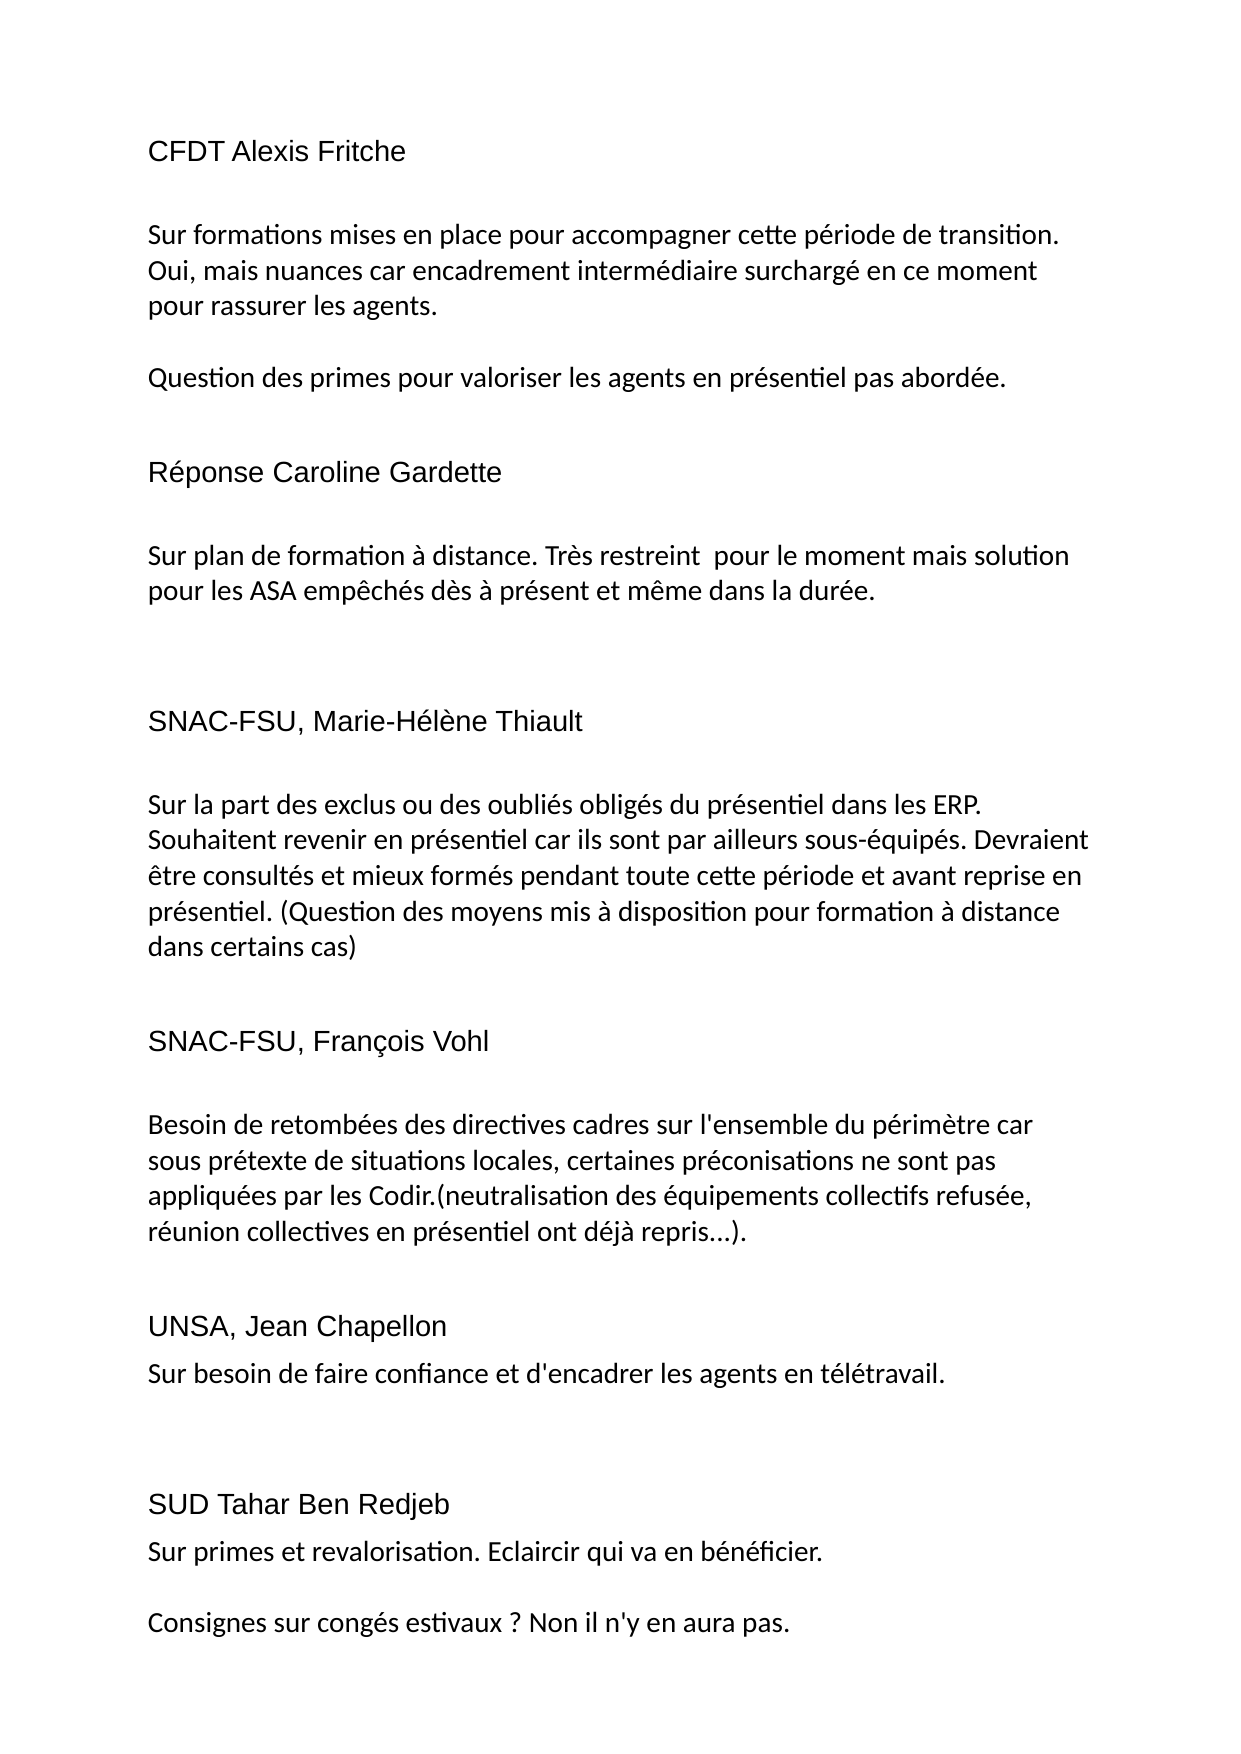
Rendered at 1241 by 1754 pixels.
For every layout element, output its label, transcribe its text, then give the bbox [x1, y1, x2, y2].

text Sur formations mises en place pour accompagner cette période de transition. Oui, mais nuances car encadrement intermédiaire surchargé en ce moment pour rassurer les agents. [148, 216, 1092, 323]
text Sur plan de formation à distance. Très restreint pour le moment mais solution pour les ASA empêchés dès à présent et même dans la durée. [148, 537, 1092, 608]
subtitle SNAC-FSU, Marie-Hélène Thiault [148, 704, 1092, 738]
text Besoin de retombées des directives cadres sur l'ensemble du périmètre car sous prétexte de situations locales, certaines préconisations ne sont pas appliquées par les Codir.(neutralisation des équipements collectifs refusée, réunion collectives en présentiel ont déjà repris...). [148, 1106, 1092, 1249]
text Sur la part des exclus ou des oubliés obligés du présentiel dans les ERP. Souhaitent revenir en présentiel car ils sont par ailleurs sous-équipés. Devraient être consultés et mieux formés pendant toute cette période et avant reprise en présentiel. (Question des moyens mis à disposition pour formation à distance dans certains cas) [148, 786, 1092, 964]
text Consignes sur congés estivaux ? Non il n'y en aura pas. [148, 1604, 1092, 1640]
text Sur primes et revalorisation. Eclaircir qui va en bénéficier. [148, 1533, 1092, 1569]
subtitle UNSA, Jean Chapellon [148, 1309, 1092, 1343]
subtitle Réponse Caroline Gardette [148, 455, 1092, 488]
subtitle SNAC-FSU, François Vohl [148, 1024, 1092, 1058]
subtitle SUD Tahar Ben Redjeb [148, 1487, 1092, 1521]
text Question des primes pour valoriser les agents en présentiel pas abordée. [148, 359, 1092, 394]
text Sur besoin de faire confiance et d'encadrer les agents en télétravail. [148, 1355, 1092, 1391]
subtitle CFDT Alexis Fritche [148, 134, 1092, 168]
